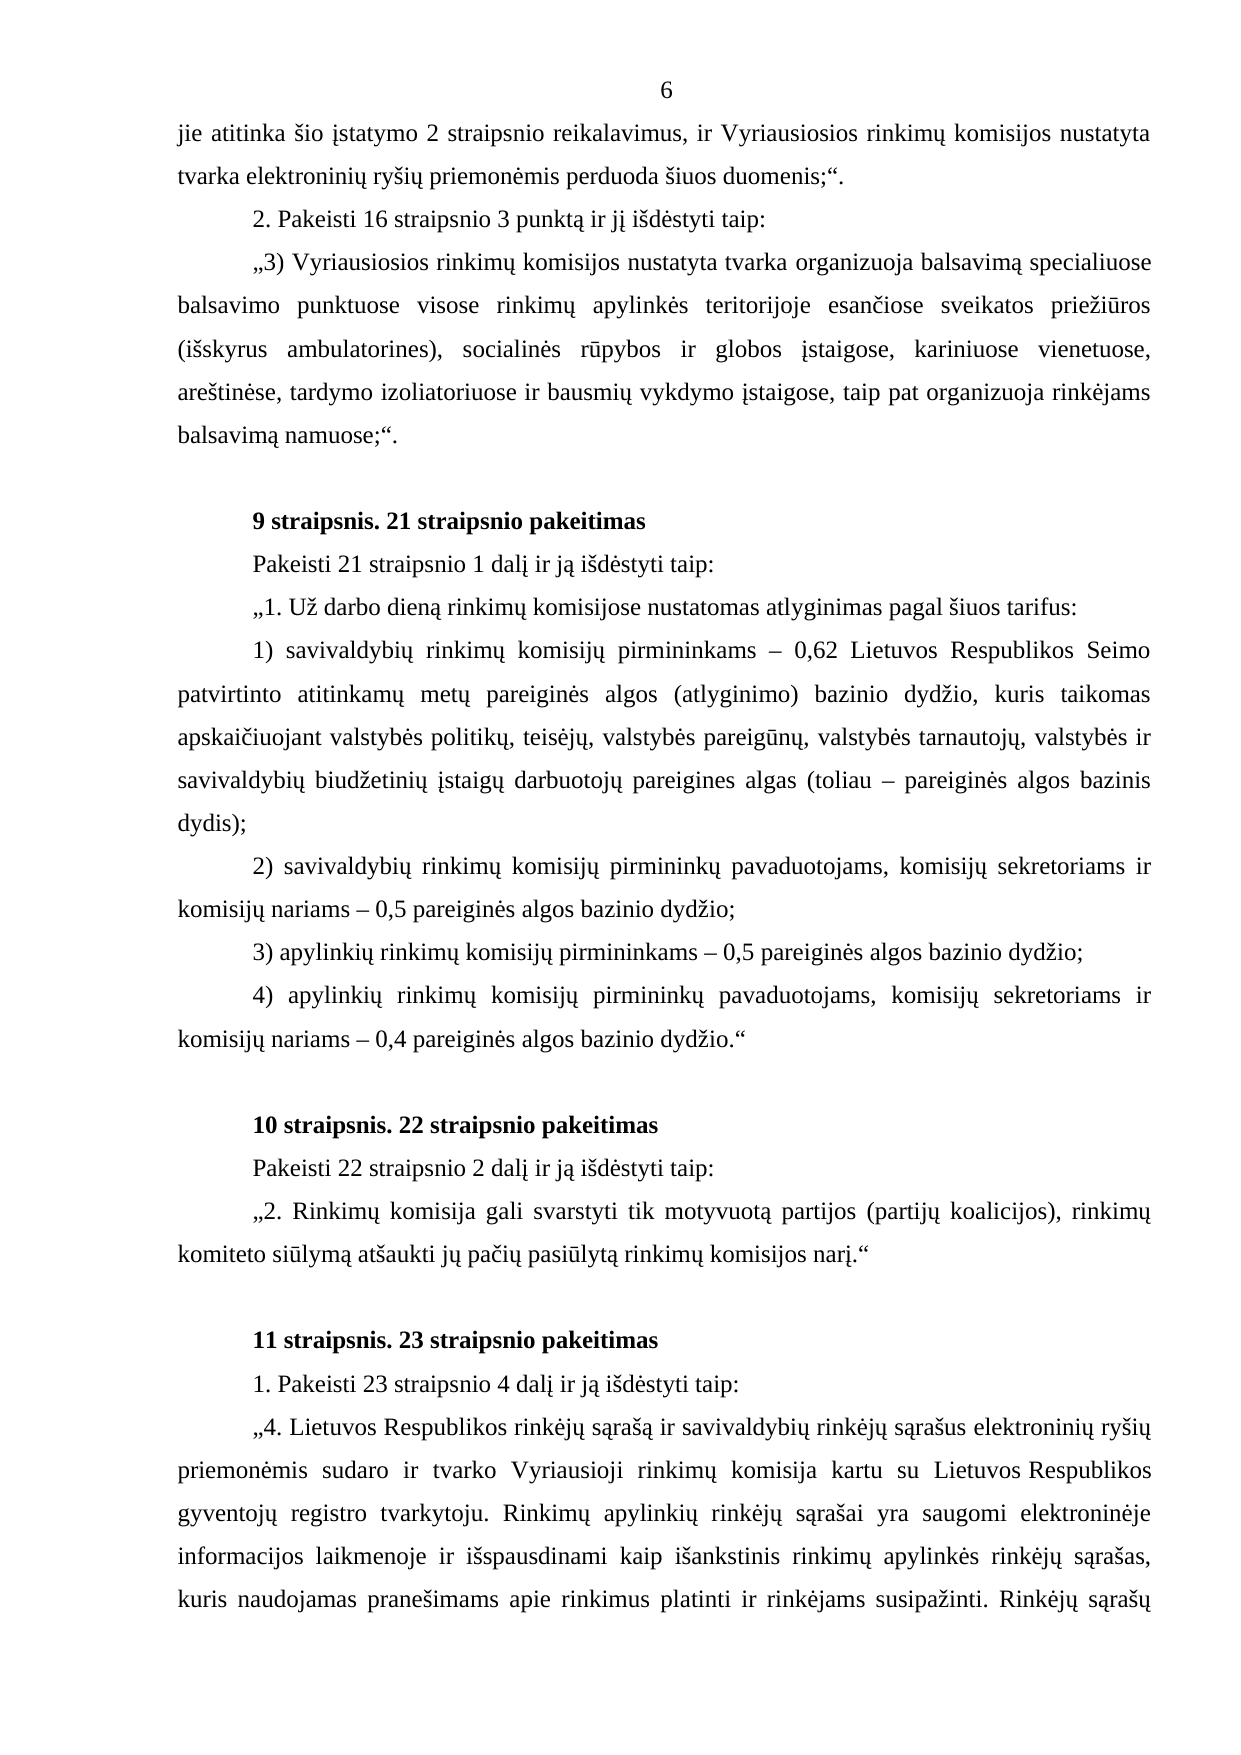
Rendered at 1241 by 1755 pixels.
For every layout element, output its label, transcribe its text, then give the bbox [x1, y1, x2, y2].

text 2. Pakeisti 16 straipsnio 3 punktą ir jį išdėstyti taip: [177, 204, 1152, 233]
text 4) apylinkių rinkimų komisijų pirmininkų pavaduotojams, komisijų sekretoriams ir komisijų nariams – 0,4 pareiginės algos bazinio dydžio.“ [177, 981, 1152, 1052]
text „1. Už darbo dieną rinkimų komisijose nustatomas atlyginimas pagal šiuos tarifus: [177, 592, 1152, 621]
text 1. Pakeisti 23 straipsnio 4 dalį ir ją išdėstyti taip: [177, 1369, 1152, 1397]
text „3) Vyriausiosios rinkimų komisijos nustatyta tvarka organizuoja balsavimą specialiuose balsavimo punktuose visose rinkimų apylinkės teritorijoje esančiose sveikatos priežiūros (išskyrus ambulatorines), socialinės rūpybos ir globos įstaigose, kariniuose vienetuose, areštinėse, tardymo izoliatoriuose ir bausmių vykdymo įstaigose, taip pat organizuoja rinkėjams balsavimą namuose;“. [177, 247, 1152, 449]
text 1) savivaldybių rinkimų komisijų pirmininkams – 0,62 Lietuvos Respublikos Seimo patvirtinto atitinkamų metų pareiginės algos (atlyginimo) bazinio dydžio, kuris taikomas apskaičiuojant valstybės politikų, teisėjų, valstybės pareigūnų, valstybės tarnautojų, valstybės ir savivaldybių biudžetinių įstaigų darbuotojų pareigines algas (toliau – pareiginės algos bazinis dydis); [177, 636, 1152, 837]
text 11 straipsnis. 23 straipsnio pakeitimas [177, 1326, 1152, 1354]
text 3) apylinkių rinkimų komisijų pirmininkams – 0,5 pareiginės algos bazinio dydžio; [177, 937, 1152, 966]
text „4. Lietuvos Respublikos rinkėjų sąrašą ir savivaldybių rinkėjų sąrašus elektroninių ryšių priemonėmis sudaro ir tvarko Vyriausioji rinkimų komisija kartu su Lietuvos Respublikos gyventojų registro tvarkytoju. Rinkimų apylinkių rinkėjų sąrašai yra saugomi elektroninėje informacijos laikmenoje ir išspausdinami kaip išankstinis rinkimų apylinkės rinkėjų sąrašas, kuris naudojamas pranešimams apie rinkimus platinti ir rinkėjams susipažinti. Rinkėjų sąrašų [177, 1412, 1152, 1613]
text jie atitinka šio įstatymo 2 straipsnio reikalavimus, ir Vyriausiosios rinkimų komisijos nustatyta tvarka elektroninių ryšių priemonėmis perduoda šiuos duomenis;“. [177, 118, 1152, 190]
text Pakeisti 22 straipsnio 2 dalį ir ją išdėstyti taip: [177, 1153, 1152, 1182]
text 9 straipsnis. 21 straipsnio pakeitimas [177, 506, 1152, 535]
text Pakeisti 21 straipsnio 1 dalį ir ją išdėstyti taip: [177, 549, 1152, 578]
text 10 straipsnis. 22 straipsnio pakeitimas [177, 1110, 1152, 1139]
text „2. Rinkimų komisija gali svarstyti tik motyvuotą partijos (partijų koalicijos), rinkimų komiteto siūlymą atšaukti jų pačių pasiūlytą rinkimų komisijos narį.“ [177, 1196, 1152, 1268]
text 2) savivaldybių rinkimų komisijų pirmininkų pavaduotojams, komisijų sekretoriams ir komisijų nariams – 0,5 pareiginės algos bazinio dydžio; [177, 851, 1152, 923]
